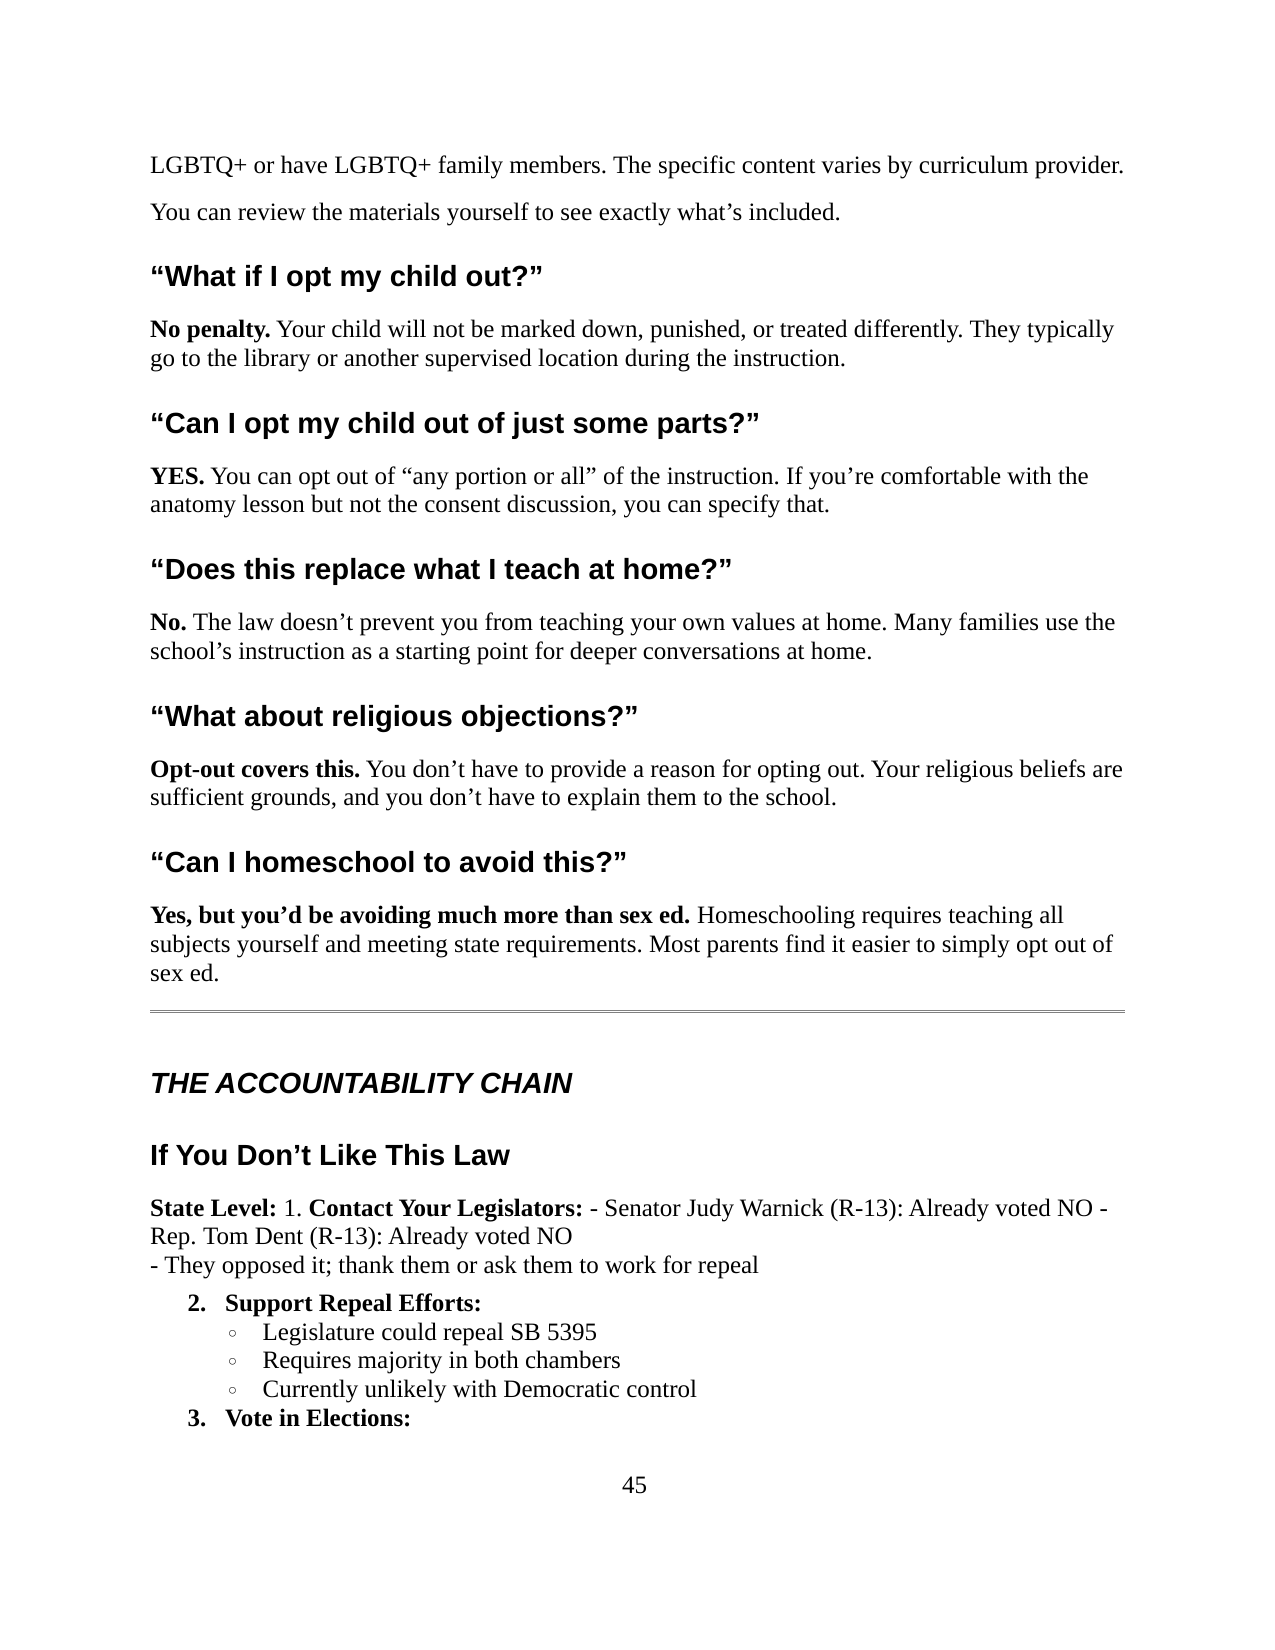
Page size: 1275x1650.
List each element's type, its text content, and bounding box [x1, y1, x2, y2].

text LGBTQ+ or have LGBTQ+ family members. The specific content varies by curriculum provider. [150, 150, 1125, 179]
text Yes, but you’d be avoiding much more than sex ed. Homeschooling requires teaching all subjects yourself and meeting state requirements. Most parents find it easier to simply opt out of sex ed. [150, 900, 1125, 986]
subtitle “Can I homeschool to avoid this?” [150, 845, 1125, 879]
subtitle If You Don’t Like This Law [150, 1138, 1125, 1171]
text Opt-out covers this. You don’t have to provide a reason for opting out. Your religious beliefs are sufficient grounds, and you don’t have to explain them to the school. [150, 754, 1125, 811]
subtitle “Does this replace what I teach at home?” [150, 552, 1125, 586]
text State Level: 1. Contact Your Legislators: - Senator Judy Warnick (R-13): Already voted NO - Rep. Tom Dent (R-13): Already voted NO - They opposed it; thank them or ask them to work for repeal [150, 1193, 1125, 1279]
list Support Repeal Efforts: [187, 1288, 1125, 1317]
text No. The law doesn’t prevent you from teaching your own values at home. Many families use the school’s instruction as a starting point for deeper conversations at home. [150, 607, 1125, 665]
subtitle “What if I opt my child out?” [150, 259, 1125, 293]
text You can review the materials yourself to see exactly what’s included. [150, 197, 1125, 225]
subtitle “Can I opt my child out of just some parts?” [150, 406, 1125, 439]
text No penalty. Your child will not be marked down, punished, or treated differently. They typically go to the library or another supervised location during the instruction. [150, 314, 1125, 372]
subtitle “What about religious objections?” [150, 699, 1125, 732]
subtitle THE ACCOUNTABILITY CHAIN [150, 1067, 1125, 1100]
list Legislature could repeal SB 5395 [225, 1317, 1125, 1345]
list Currently unlikely with Democratic control [225, 1374, 1125, 1403]
list Vote in Elections: [187, 1403, 1125, 1432]
list Requires majority in both chambers [225, 1345, 1125, 1374]
text YES. You can opt out of “any portion or all” of the instruction. If you’re comfortable with the anatomy lesson but not the consent discussion, you can specify that. [150, 461, 1125, 518]
